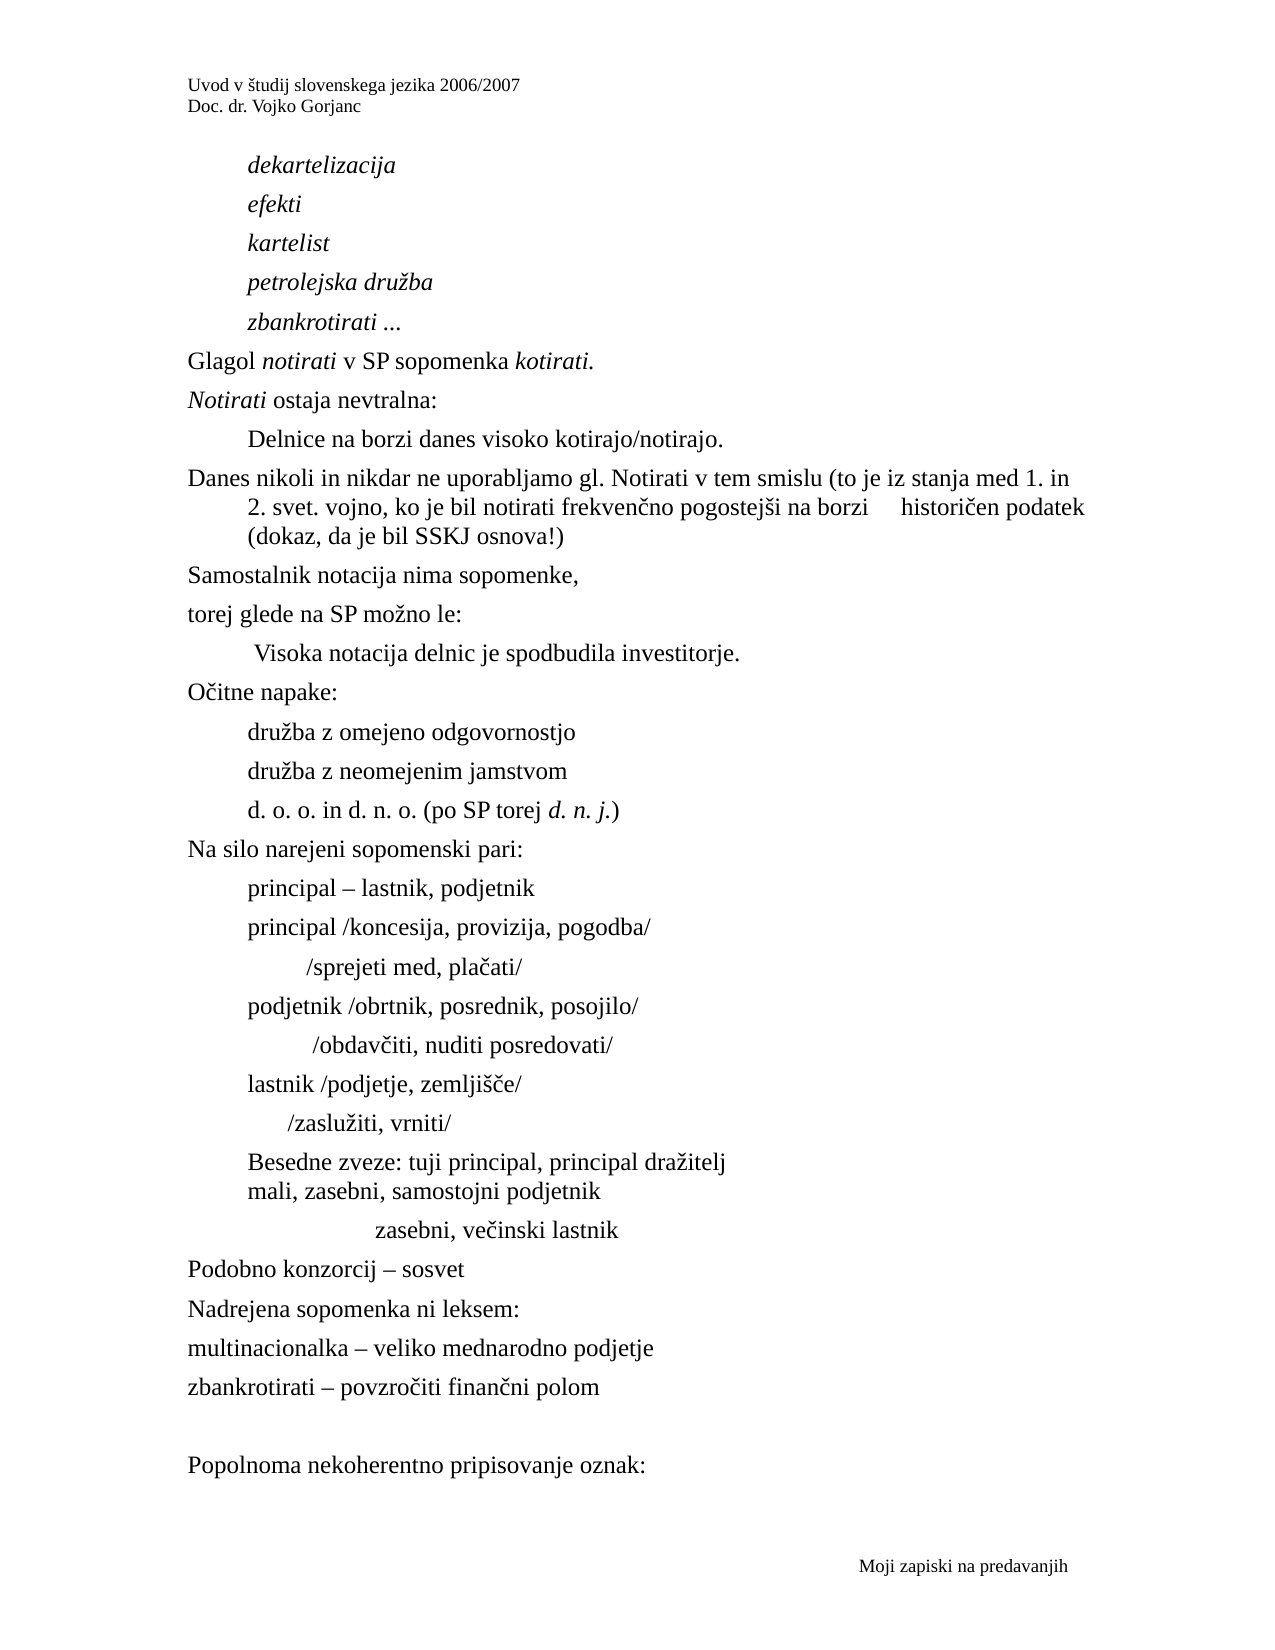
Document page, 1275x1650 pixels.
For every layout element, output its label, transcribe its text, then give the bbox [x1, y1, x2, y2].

subtitle Nadrejena sopomenka ni leksem: [187, 1294, 1087, 1322]
subtitle Notirati ostaja nevtralna: [187, 385, 1087, 414]
subtitle podjetnik /obrtnik, posrednik, posojilo/ [187, 991, 1087, 1019]
subtitle Popolnoma nekoherentno pripisovanje oznak: [187, 1450, 1087, 1479]
subtitle Podobno konzorcij – sosvet [187, 1254, 1087, 1283]
subtitle kartelist [187, 228, 1087, 257]
subtitle dekartelizacija [187, 150, 1087, 179]
subtitle principal /koncesija, provizija, pogodba/ [187, 912, 1087, 941]
subtitle zasebni, večinski lastnik [187, 1215, 1087, 1244]
subtitle Visoka notacija delnic je spodbudila investitorje. [187, 638, 1087, 667]
subtitle Danes nikoli in nikdar ne uporabljamo gl. Notirati v tem smislu (to je iz stanja med 1. in 2. svet. vojno, ko je bil notirati frekvenčno pogostejši na borzi  historičen podatek (dokaz, da je bil SSKJ osnova!) [187, 463, 1087, 549]
subtitle Na silo narejeni sopomenski pari: [187, 834, 1087, 863]
subtitle multinacionalka – veliko mednarodno podjetje [187, 1333, 1087, 1362]
subtitle Glagol notirati v SP sopomenka kotirati. [187, 346, 1087, 374]
subtitle efekti [187, 189, 1087, 218]
subtitle zbankrotirati ... [187, 307, 1087, 335]
subtitle torej glede na SP možno le: [187, 599, 1087, 628]
subtitle petrolejska družba [187, 267, 1087, 296]
subtitle družba z omejeno odgovornostjo [187, 717, 1087, 745]
subtitle Delnice na borzi danes visoko kotirajo/notirajo. [187, 424, 1087, 453]
subtitle Očitne napake: [187, 677, 1087, 706]
subtitle zbankrotirati – povzročiti finančni polom [187, 1372, 1087, 1401]
subtitle /zaslužiti, vrniti/ [187, 1108, 1087, 1137]
subtitle lastnik /podjetje, zemljišče/ [187, 1069, 1087, 1098]
subtitle Besedne zveze: tuji principal, principal dražitelj mali, zasebni, samostojni podjetnik [187, 1147, 1087, 1205]
subtitle principal – lastnik, podjetnik [187, 873, 1087, 902]
subtitle Samostalnik notacija nima sopomenke, [187, 560, 1087, 589]
subtitle /sprejeti med, plačati/ [187, 952, 1087, 980]
subtitle d. o. o. in d. n. o. (po SP torej d. n. j.) [187, 795, 1087, 824]
subtitle družba z neomejenim jamstvom [187, 756, 1087, 784]
subtitle /obdavčiti, nuditi posredovati/ [187, 1030, 1087, 1059]
